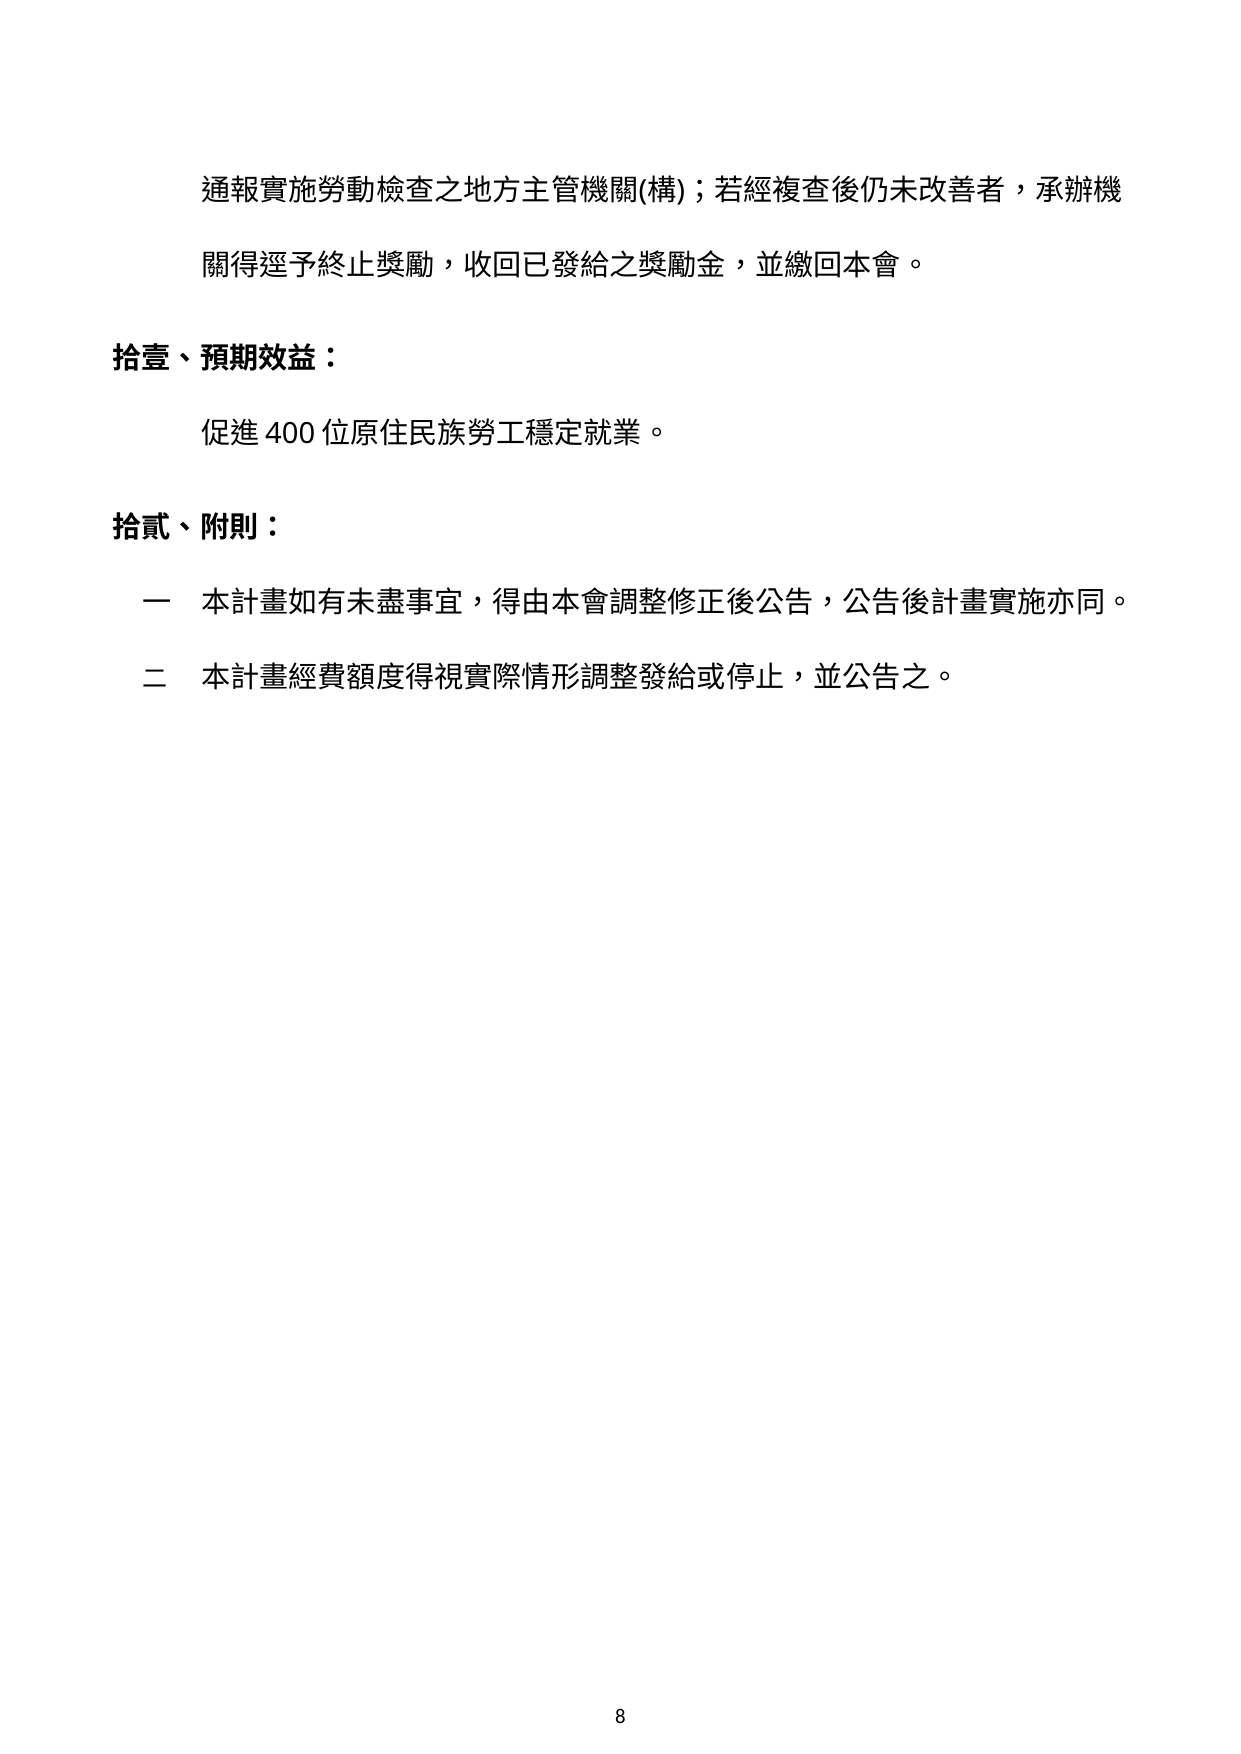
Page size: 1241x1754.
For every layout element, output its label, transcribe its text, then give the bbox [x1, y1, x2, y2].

text 拾壹、預期效益： [112, 319, 1128, 394]
list 通報實施勞動檢查之地方主管機關(構)；若經複查後仍未改善者，承辦機關得逕予終止獎勵，收回已發給之獎勵金，並繳回本會。 [142, 150, 1128, 300]
text 拾貳、附則： [112, 487, 1128, 562]
list 促進400位原住民族勞工穩定就業。 [201, 394, 1128, 469]
list 本計畫經費額度得視實際情形調整發給或停止，並公告之。 [142, 637, 1128, 712]
list 本計畫如有未盡事宜，得由本會調整修正後公告，公告後計畫實施亦同。 [142, 562, 1128, 637]
